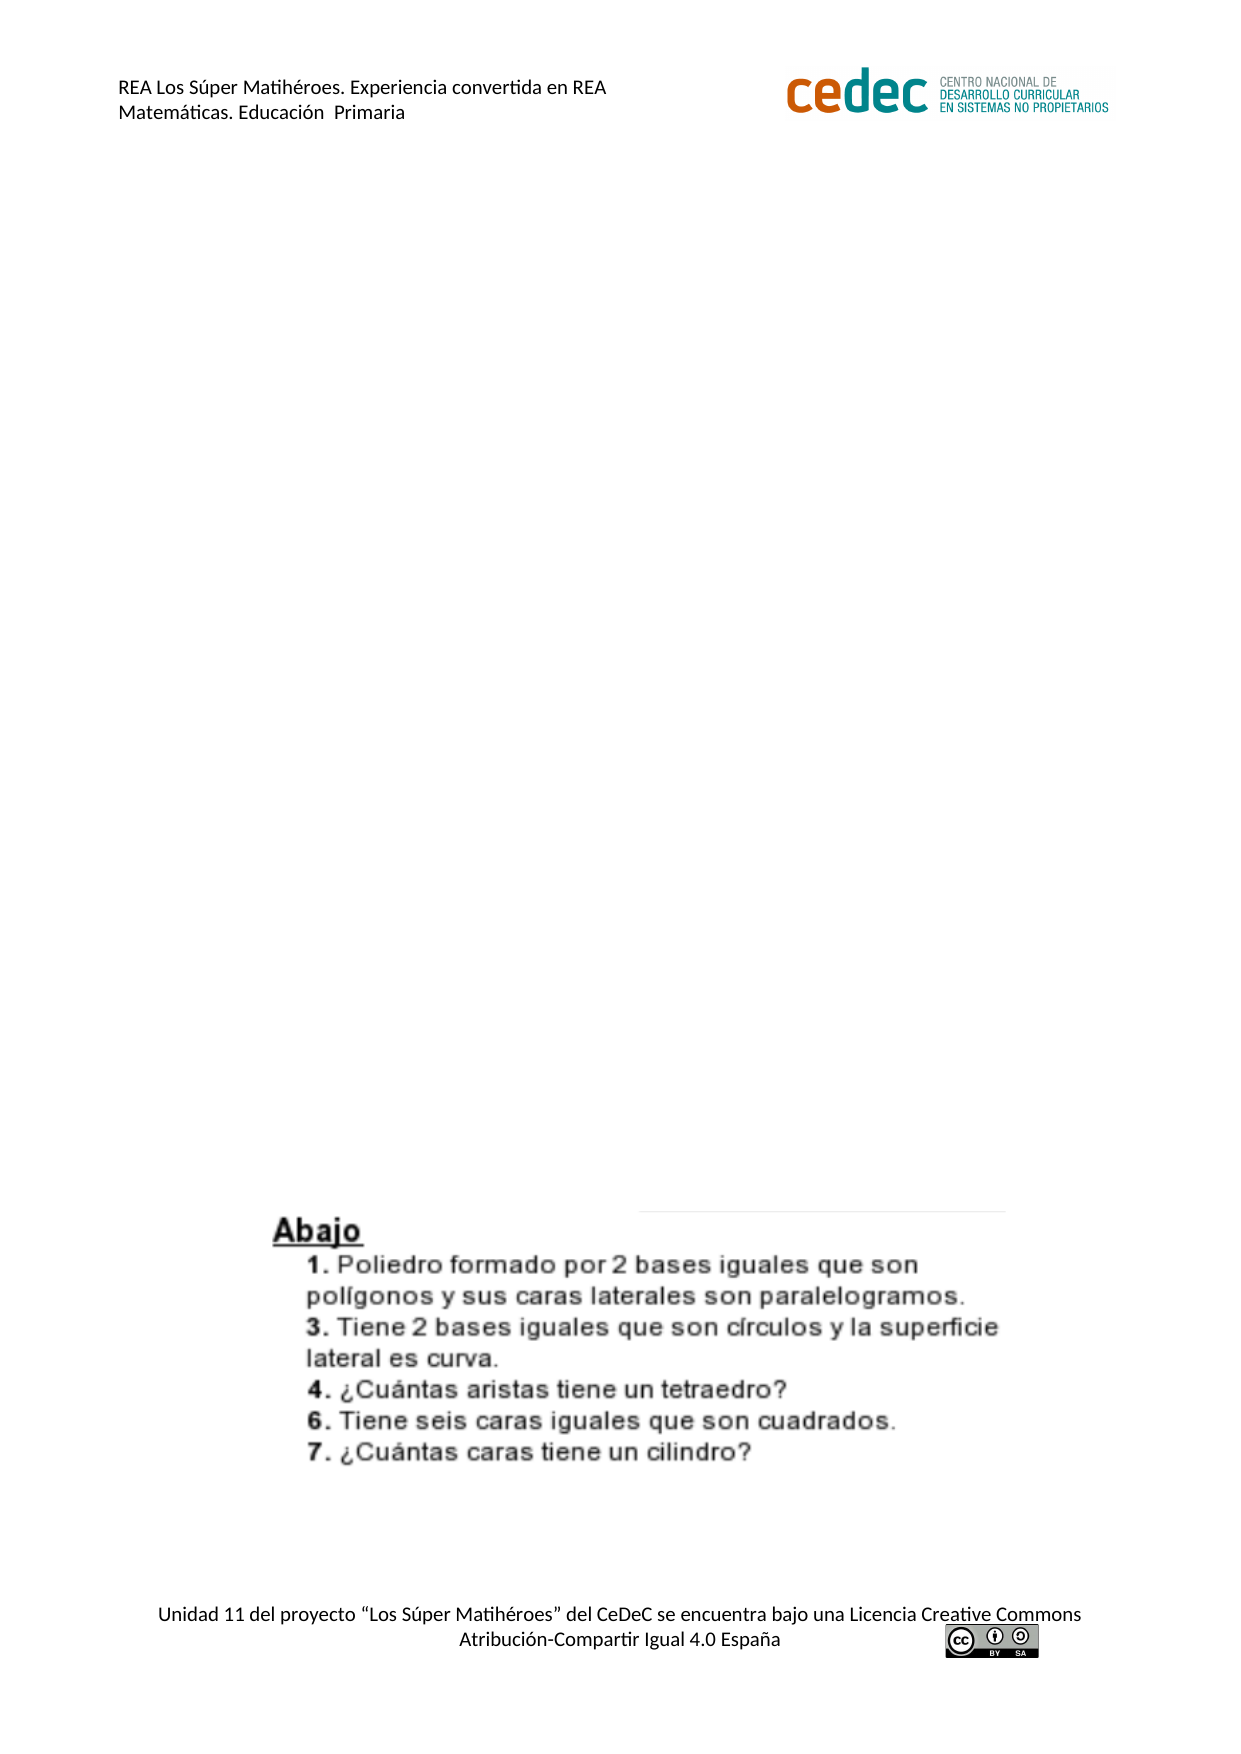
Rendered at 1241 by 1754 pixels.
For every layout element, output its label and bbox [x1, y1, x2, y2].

picture [945, 1624, 1039, 1658]
picture [271, 1211, 1006, 1472]
picture [785, 66, 1116, 121]
